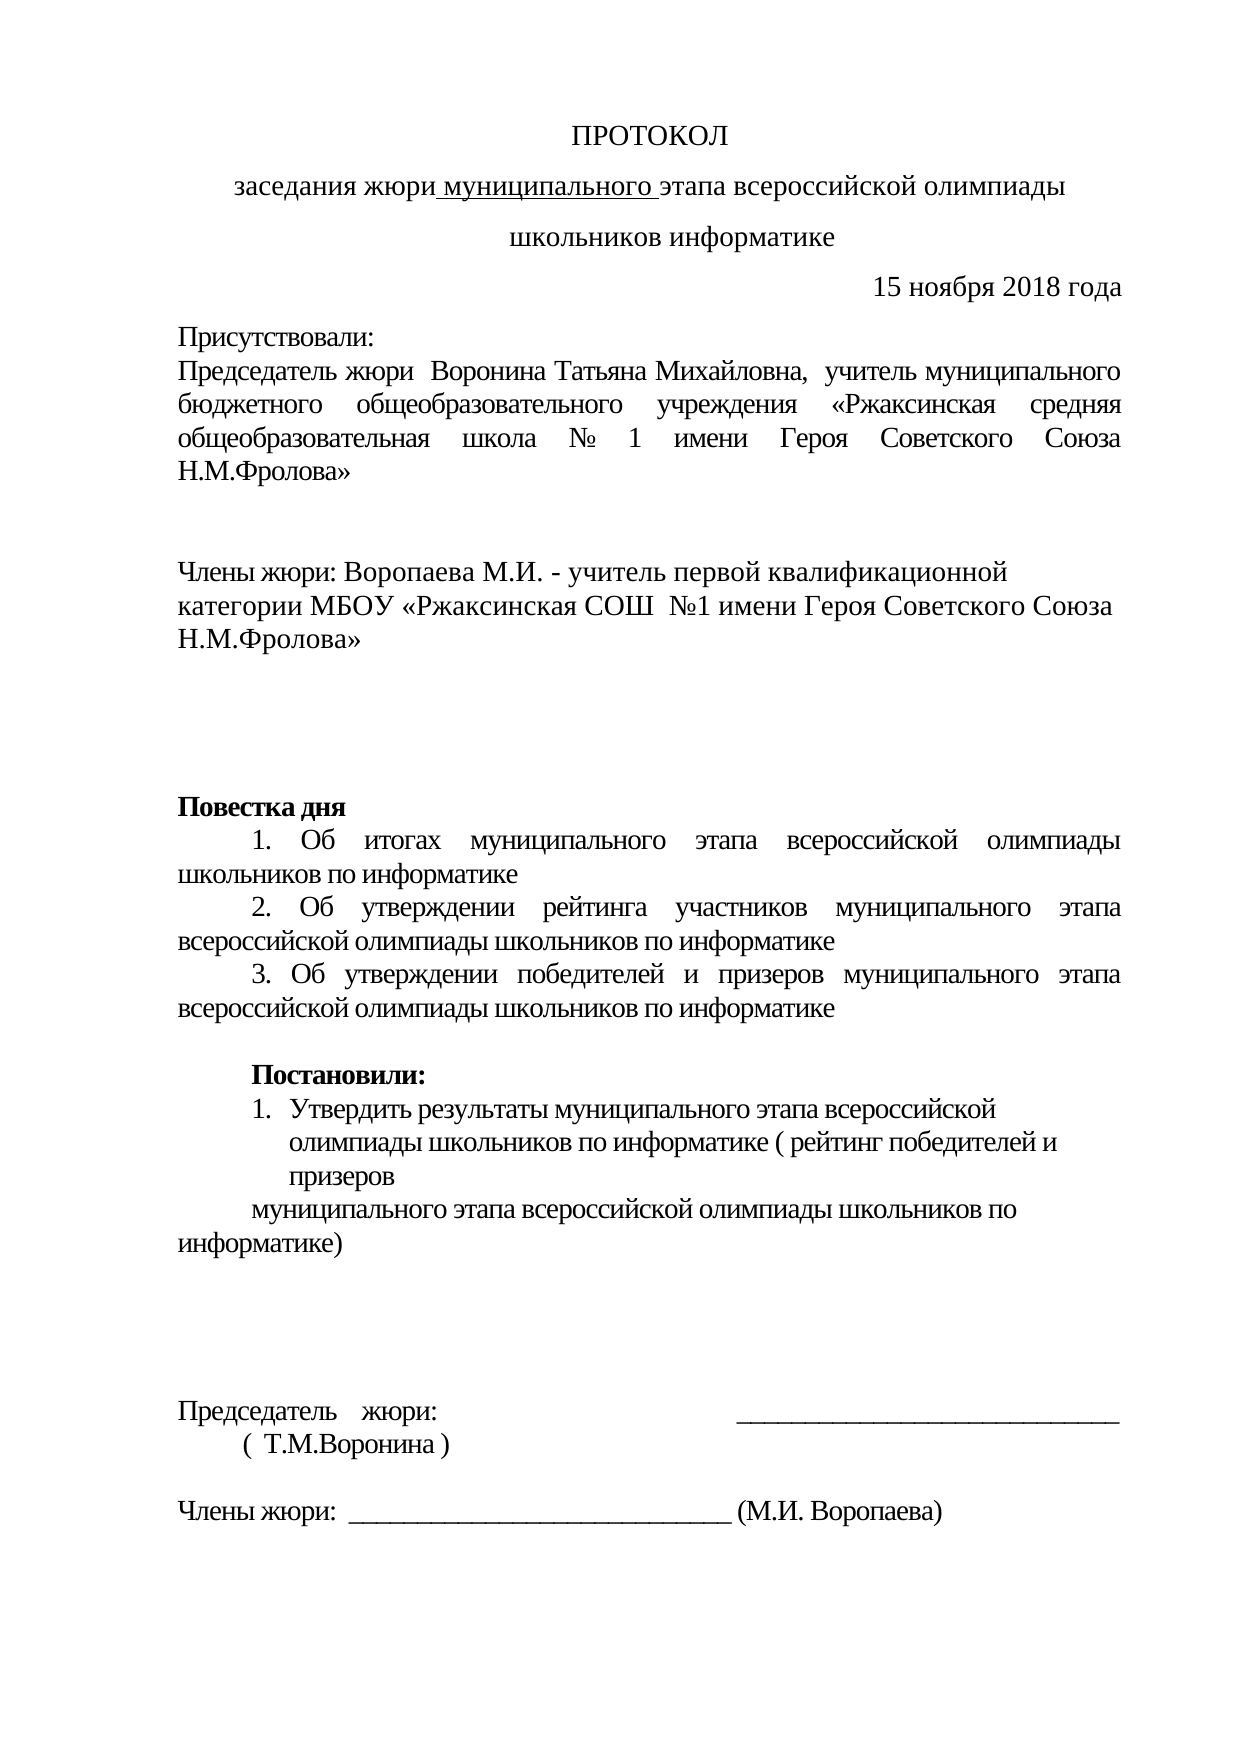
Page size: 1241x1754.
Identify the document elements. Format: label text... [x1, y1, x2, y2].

list Утвердить результаты муниципального этапа всероссийской олимпиады школьников по информатике ( рейтинг победителей и призеров [251, 1091, 1122, 1191]
list протокол [177, 118, 1122, 152]
list заседания жюри муниципального этапа всероссийской олимпиады школьников информатике [177, 168, 1122, 252]
text 1. Об итогах муниципального этапа всероссийской олимпиады школьников по информатике [177, 822, 1122, 889]
text 2. Об утверждении рейтинга участников муниципального этапа всероссийской олимпиады школьников по информатике [177, 889, 1122, 957]
text 3. Об утверждении победителей и призеров муниципального этапа всероссийской олимпиады школьников по информатике [177, 957, 1122, 1024]
text Присутствовали: [177, 319, 1122, 353]
text муниципального этапа всероссийской олимпиады школьников по информатике) [177, 1191, 1122, 1258]
list 15 ноября 2018 года [177, 269, 1122, 303]
text Постановили: [177, 1057, 1122, 1091]
text Члены жюри: Воропаева М.И. - учитель первой квалификационной категории МБОУ «Ржаксинская СОШ №1 имени Героя Советского Союза Н.М.Фролова» [177, 554, 1122, 655]
text Председатель жюри: ____________________________ ( Т.М.Воронина ) [177, 1393, 1122, 1460]
text Члены жюри: ____________________________ (М.И. Воропаева) [177, 1493, 1122, 1527]
text Председатель жюри Воронина Татьяна Михайловна, учитель муниципального бюджетного общеобразовательного учреждения «Ржаксинская средняя общеобразовательная школа № 1 имени Героя Советского Союза Н.М.Фролова» [177, 353, 1122, 487]
text Повестка дня [177, 789, 1122, 822]
